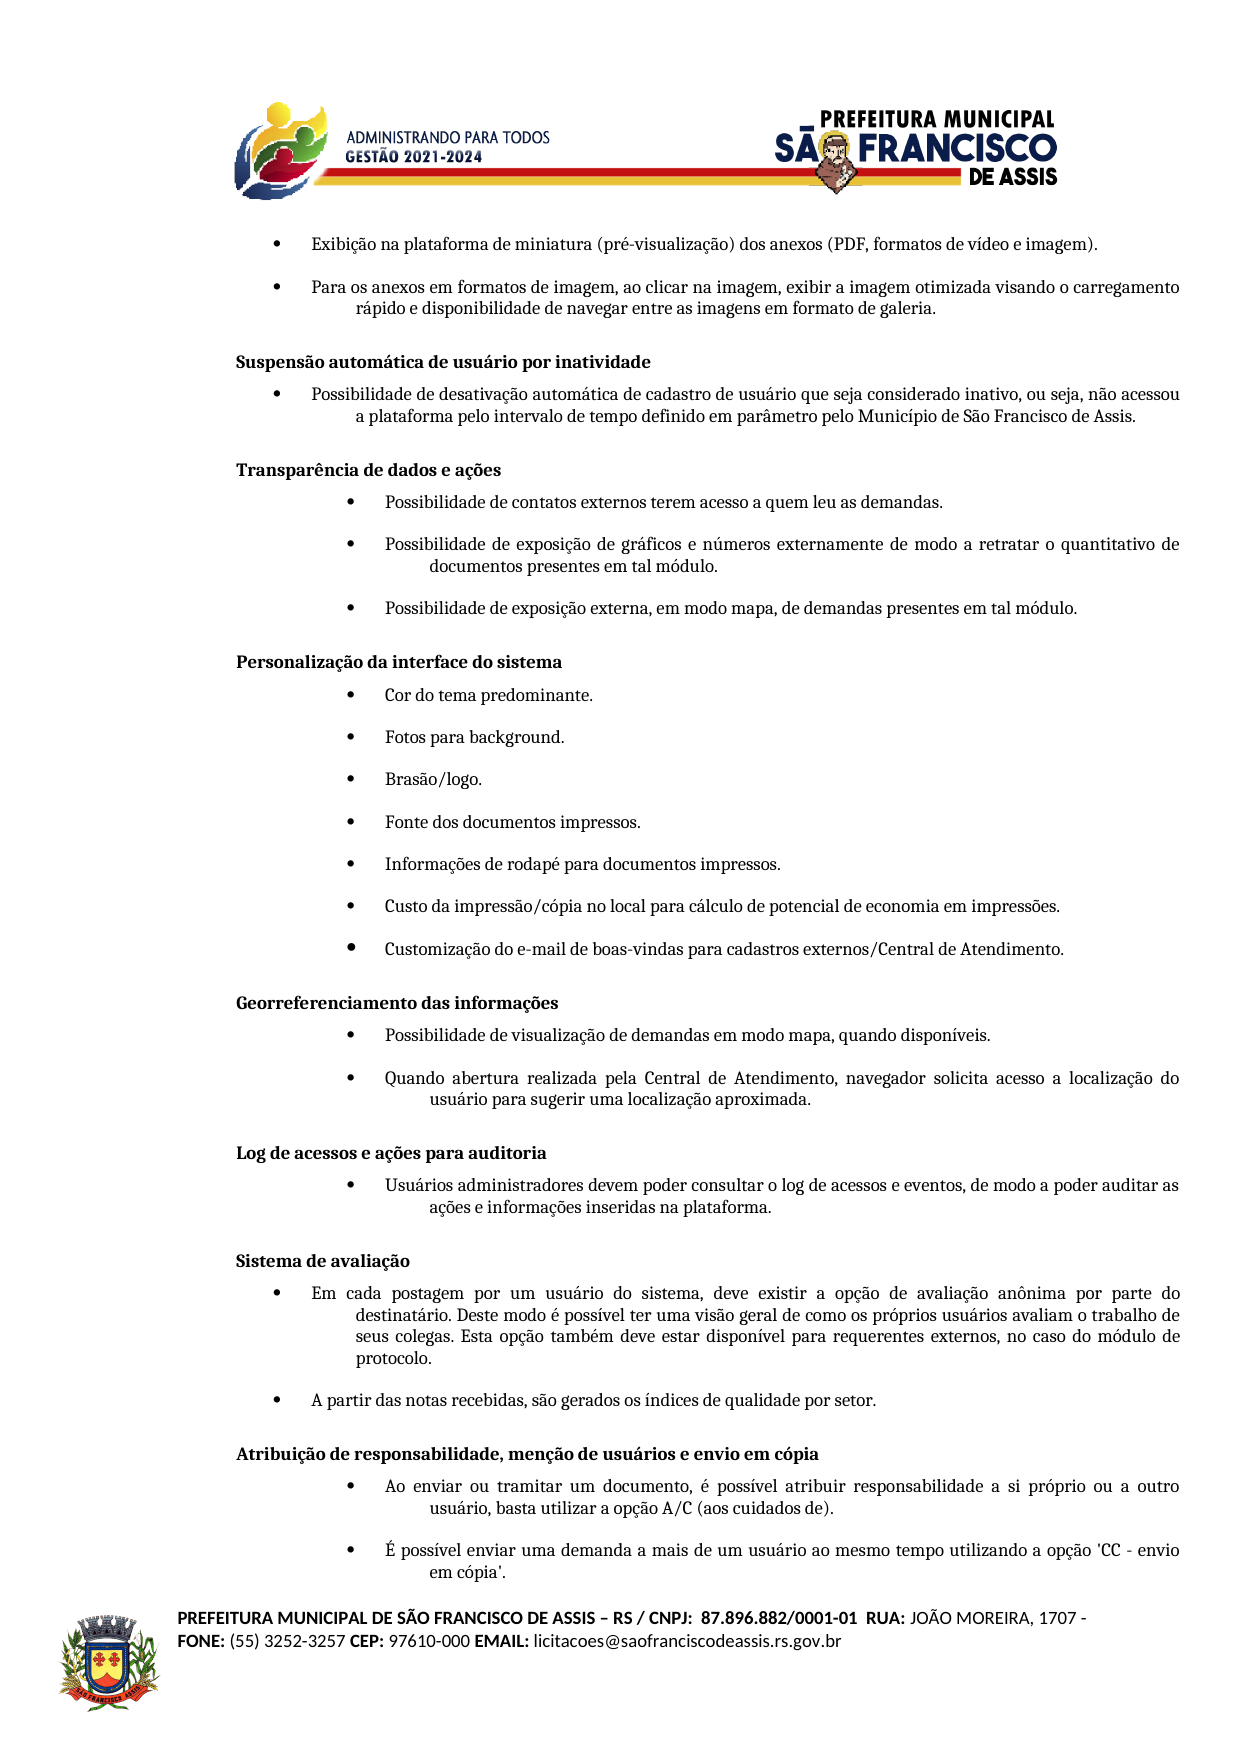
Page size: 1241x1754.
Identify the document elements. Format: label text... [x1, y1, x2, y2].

list Custo da impressão/cópia no local para cálculo de potencial de economia em impressões. [347, 896, 1181, 918]
list Customização do e-mail de boas-vindas para cadastros externos/Central de Atendimento. [347, 938, 1181, 960]
list Informações de rodapé para documentos impressos. [347, 854, 1181, 875]
text Transparência de dados e ações [236, 459, 1181, 481]
list Ao enviar ou tramitar um documento, é possível atribuir responsabilidade a si próprio ou a outro usuário, basta utilizar a opção A/C (aos cuidados de). [347, 1476, 1181, 1519]
text Log de acessos e ações para auditoria [236, 1143, 1181, 1164]
list Cor do tema predominante. [347, 684, 1181, 706]
list Possibilidade de desativação automática de cadastro de usuário que seja considerado inativo, ou seja, não acessou a plataforma pelo intervalo de tempo definido em parâmetro pelo Município de São Francisco de Assis. [274, 384, 1181, 427]
list Possibilidade de contatos externos terem acesso a quem leu as demandas. [347, 492, 1181, 513]
text Suspensão automática de usuário por inatividade [236, 352, 1181, 373]
list Possibilidade de visualização de demandas em modo mapa, quando disponíveis. [347, 1025, 1181, 1046]
text Georreferenciamento das informações [236, 992, 1181, 1014]
text Atribuição de responsabilidade, menção de usuários e envio em cópia [236, 1443, 1181, 1465]
list Exibição na plataforma de miniatura (pré-visualização) dos anexos (PDF, formatos de vídeo e imagem). [274, 234, 1181, 255]
list Possibilidade de exposição de gráficos e números externamente de modo a retratar o quantitativo de documentos presentes em tal módulo. [347, 534, 1181, 577]
list Usuários administradores devem poder consultar o log de acessos e eventos, de modo a poder auditar as ações e informações inseridas na plataforma. [347, 1175, 1181, 1218]
list Fotos para background. [347, 726, 1181, 748]
list Quando abertura realizada pela Central de Atendimento, navegador solicita acesso a localização do usuário para sugerir uma localização aproximada. [347, 1067, 1181, 1110]
text Personalização da interface do sistema [236, 652, 1181, 673]
list Possibilidade de exposição externa, em modo mapa, de demandas presentes em tal módulo. [347, 598, 1181, 619]
list Brasão/logo. [347, 769, 1181, 790]
list Para os anexos em formatos de imagem, ao clicar na imagem, exibir a imagem otimizada visando o carregamento rápido e disponibilidade de navegar entre as imagens em formato de galeria. [274, 276, 1181, 319]
list A partir das notas recebidas, são gerados os índices de qualidade por setor. [274, 1390, 1181, 1411]
text Sistema de avaliação [236, 1250, 1181, 1272]
list É possível enviar uma demanda a mais de um usuário ao mesmo tempo utilizando a opção 'CC - envio em cópia'. [347, 1540, 1181, 1583]
list Fonte dos documentos impressos. [347, 811, 1181, 833]
list Em cada postagem por um usuário do sistema, deve existir a opção de avaliação anônima por parte do destinatário. Deste modo é possível ter uma visão geral de como os próprios usuários avaliam o trabalho de seus colegas. Esta opção também deve estar disponível para requerentes externos, no caso do módulo de protocolo. [274, 1283, 1181, 1369]
